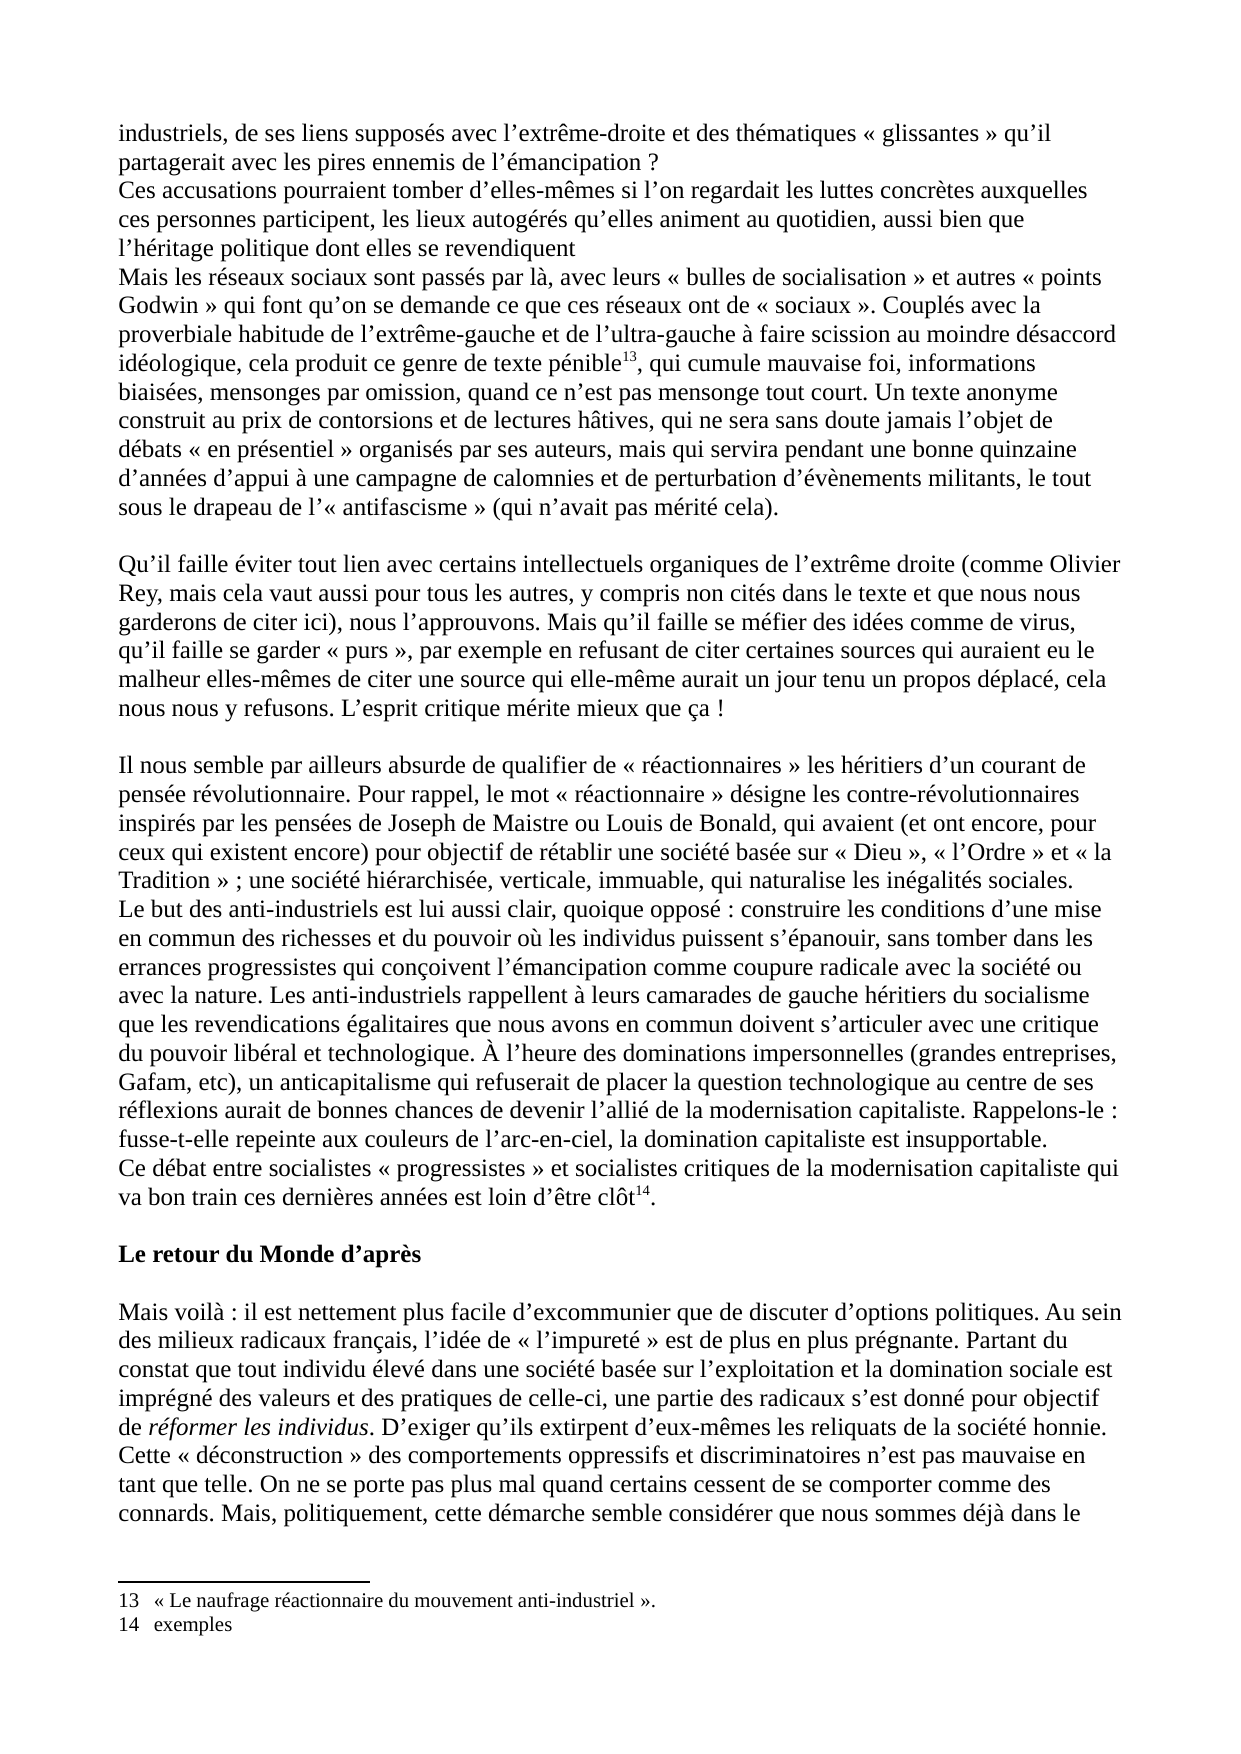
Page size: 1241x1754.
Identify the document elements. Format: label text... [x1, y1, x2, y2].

text Il nous semble par ailleurs absurde de qualifier de « réactionnaires » les héritiers d’un courant de pensée révolutionnaire. Pour rappel, le mot « réactionnaire » désigne les contre-révolutionnaires inspirés par les pensées de Joseph de Maistre ou Louis de Bonald, qui avaient (et ont encore, pour ceux qui existent encore) pour objectif de rétablir une société basée sur « Dieu », « l’Ordre » et « la Tradition » ; une société hiérarchisée, verticale, immuable, qui naturalise les inégalités sociales. [118, 751, 1122, 894]
text Ce débat entre socialistes « progressistes » et socialistes critiques de la modernisation capitaliste qui va bon train ces dernières années est loin d’être clôt. [118, 1153, 1122, 1211]
text Le retour du Monde d’après [118, 1239, 1122, 1268]
text « Le naufrage réactionnaire du mouvement anti-industriel ». [118, 1588, 1122, 1612]
text Le but des anti-industriels est lui aussi clair, quoique opposé : construire les conditions d’une mise en commun des richesses et du pouvoir où les individus puissent s’épanouir, sans tomber dans les errances progressistes qui conçoivent l’émancipation comme coupure radicale avec la société ou avec la nature. Les anti-industriels rappellent à leurs camarades de gauche héritiers du socialisme que les revendications égalitaires que nous avons en commun doivent s’articuler avec une critique du pouvoir libéral et technologique. À l’heure des dominations impersonnelles (grandes entreprises, Gafam, etc), un anticapitalisme qui refuserait de placer la question technologique au centre de ses réflexions aurait de bonnes chances de devenir l’allié de la modernisation capitaliste. Rappelons-le : fusse-t-elle repeinte aux couleurs de l’arc-en-ciel, la domination capitaliste est insupportable. [118, 894, 1122, 1153]
text Qu’il faille éviter tout lien avec certains intellectuels organiques de l’extrême droite (comme Olivier Rey, mais cela vaut aussi pour tous les autres, y compris non cités dans le texte et que nous nous garderons de citer ici), nous l’approuvons. Mais qu’il faille se méfier des idées comme de virus, qu’il faille se garder « purs », par exemple en refusant de citer certaines sources qui auraient eu le malheur elles-mêmes de citer une source qui elle-même aurait un jour tenu un propos déplacé, cela nous nous y refusons. L’esprit critique mérite mieux que ça ! [118, 549, 1122, 722]
text Mais les réseaux sociaux sont passés par là, avec leurs « bulles de socialisation » et autres « points Godwin » qui font qu’on se demande ce que ces réseaux ont de « sociaux ». Couplés avec la proverbiale habitude de l’extrême-gauche et de l’ultra-gauche à faire scission au moindre désaccord idéologique, cela produit ce genre de texte pénible, qui cumule mauvaise foi, informations biaisées, mensonges par omission, quand ce n’est pas mensonge tout court. Un texte anonyme construit au prix de contorsions et de lectures hâtives, qui ne sera sans doute jamais l’objet de débats « en présentiel » organisés par ses auteurs, mais qui servira pendant une bonne quinzaine d’années d’appui à une campagne de calomnies et de perturbation d’évènements militants, le tout sous le drapeau de l’« antifascisme » (qui n’avait pas mérité cela). [118, 262, 1122, 521]
text industriels, de ses liens supposés avec l’extrême-droite et des thématiques « glissantes » qu’il partagerait avec les pires ennemis de l’émancipation ? [118, 118, 1122, 176]
text Ces accusations pourraient tomber d’elles-mêmes si l’on regardait les luttes concrètes auxquelles ces personnes participent, les lieux autogérés qu’elles animent au quotidien, aussi bien que l’héritage politique dont elles se revendiquent [118, 176, 1122, 262]
text exemples [118, 1612, 1122, 1636]
text Mais voilà : il est nettement plus facile d’excommunier que de discuter d’options politiques. Au sein des milieux radicaux français, l’idée de « l’impureté » est de plus en plus prégnante. Partant du constat que tout individu élevé dans une société basée sur l’exploitation et la domination sociale est imprégné des valeurs et des pratiques de celle-ci, une partie des radicaux s’est donné pour objectif de réformer les individus. D’exiger qu’ils extirpent d’eux-mêmes les reliquats de la société honnie. Cette « déconstruction » des comportements oppressifs et discriminatoires n’est pas mauvaise en tant que telle. On ne se porte pas plus mal quand certains cessent de se comporter comme des connards. Mais, politiquement, cette démarche semble considérer que nous sommes déjà dans le [118, 1297, 1122, 1527]
